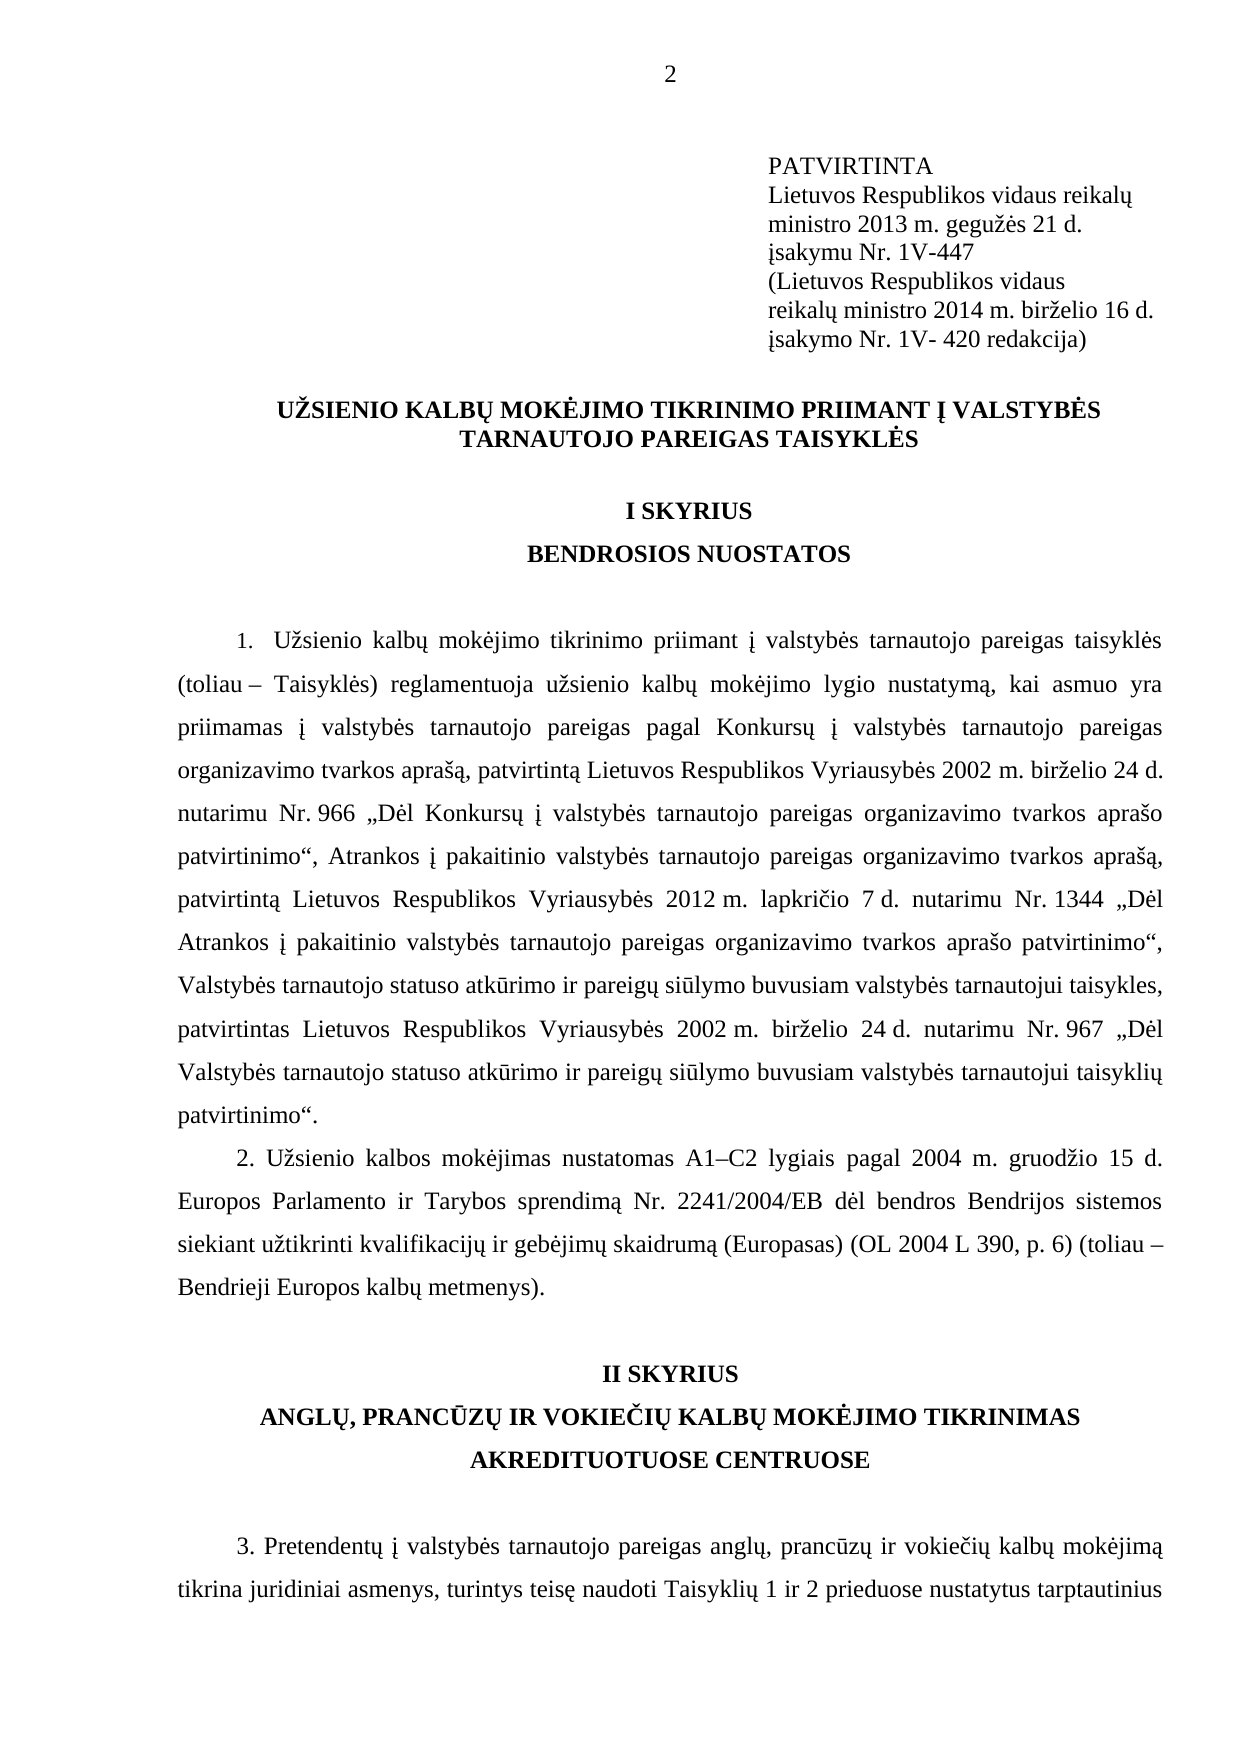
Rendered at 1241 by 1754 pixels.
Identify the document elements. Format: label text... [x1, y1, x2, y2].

text 1. Užsienio kalbų mokėjimo tikrinimo priimant į valstybės tarnautojo pareigas taisyklės (toliau – Taisyklės) reglamentuoja užsienio kalbų mokėjimo lygio nustatymą, kai asmuo yra priimamas į valstybės tarnautojo pareigas pagal Konkursų į valstybės tarnautojo pareigas organizavimo tvarkos aprašą, patvirtintą Lietuvos Respublikos Vyriausybės 2002 m. birželio 24 d. nutarimu Nr. 966 „Dėl Konkursų į valstybės tarnautojo pareigas organizavimo tvarkos aprašo patvirtinimo“, Atrankos į pakaitinio valstybės tarnautojo pareigas organizavimo tvarkos aprašą, patvirtintą Lietuvos Respublikos Vyriausybės 2012 m. lapkričio 7 d. nutarimu Nr. 1344 „Dėl Atrankos į pakaitinio valstybės tarnautojo pareigas organizavimo tvarkos aprašo patvirtinimo“, Valstybės tarnautojo statuso atkūrimo ir pareigų siūlymo buvusiam valstybės tarnautojui taisykles, patvirtintas Lietuvos Respublikos Vyriausybės 2002 m. birželio 24 d. nutarimu Nr. 967 „Dėl Valstybės tarnautojo statuso atkūrimo ir pareigų siūlymo buvusiam valstybės tarnautojui taisyklių patvirtinimo“. [177, 626, 1163, 1129]
text ministro 2013 m. gegužės 21 d. [768, 209, 1163, 237]
text ANGLŲ, PRANCŪZŲ IR VOKIEČIŲ KALBŲ MOKĖJIMO TIKRINIMAS AKREDITUOTUOSE CENTRUOSE [177, 1402, 1163, 1474]
text įsakymu Nr. 1V-447 [768, 237, 1163, 266]
text 2. Užsienio kalbos mokėjimas nustatomas A1–C2 lygiais pagal 2004 m. gruodžio 15 d. Europos Parlamento ir Tarybos sprendimą Nr. 2241/2004/EB dėl bendros Bendrijos sistemos siekiant užtikrinti kvalifikacijų ir gebėjimų skaidrumą (Europasas) (OL 2004 L 390, p. 6) (toliau – Bendrieji Europos kalbų metmenys). [177, 1143, 1163, 1301]
text įsakymo Nr. 1V- 420 redakcija) [768, 324, 1163, 352]
text I SKYRIUS [214, 496, 1163, 525]
text BENDROSIOS NUOSTATOS [214, 539, 1163, 568]
text Lietuvos Respublikos vidaus reikalų [768, 180, 1163, 209]
text reikalų ministro 2014 m. birželio 16 d. [768, 295, 1163, 324]
text UŽSIENIO KALBŲ MOKĖJIMO TIKRINIMO PRIIMANT Į VALSTYBĖS TARNAUTOJO PAREIGAS TAISYKLĖS [214, 396, 1163, 453]
text II SKYRIUS [177, 1359, 1163, 1387]
text 3. Pretendentų į valstybės tarnautojo pareigas anglų, prancūzų ir vokiečių kalbų mokėjimą tikrina juridiniai asmenys, turintys teisę naudoti Taisyklių 1 ir 2 prieduose nustatytus tarptautinius [177, 1531, 1163, 1603]
text PATVIRTINTA [768, 151, 1163, 180]
text (Lietuvos Respublikos vidaus [768, 266, 1163, 295]
